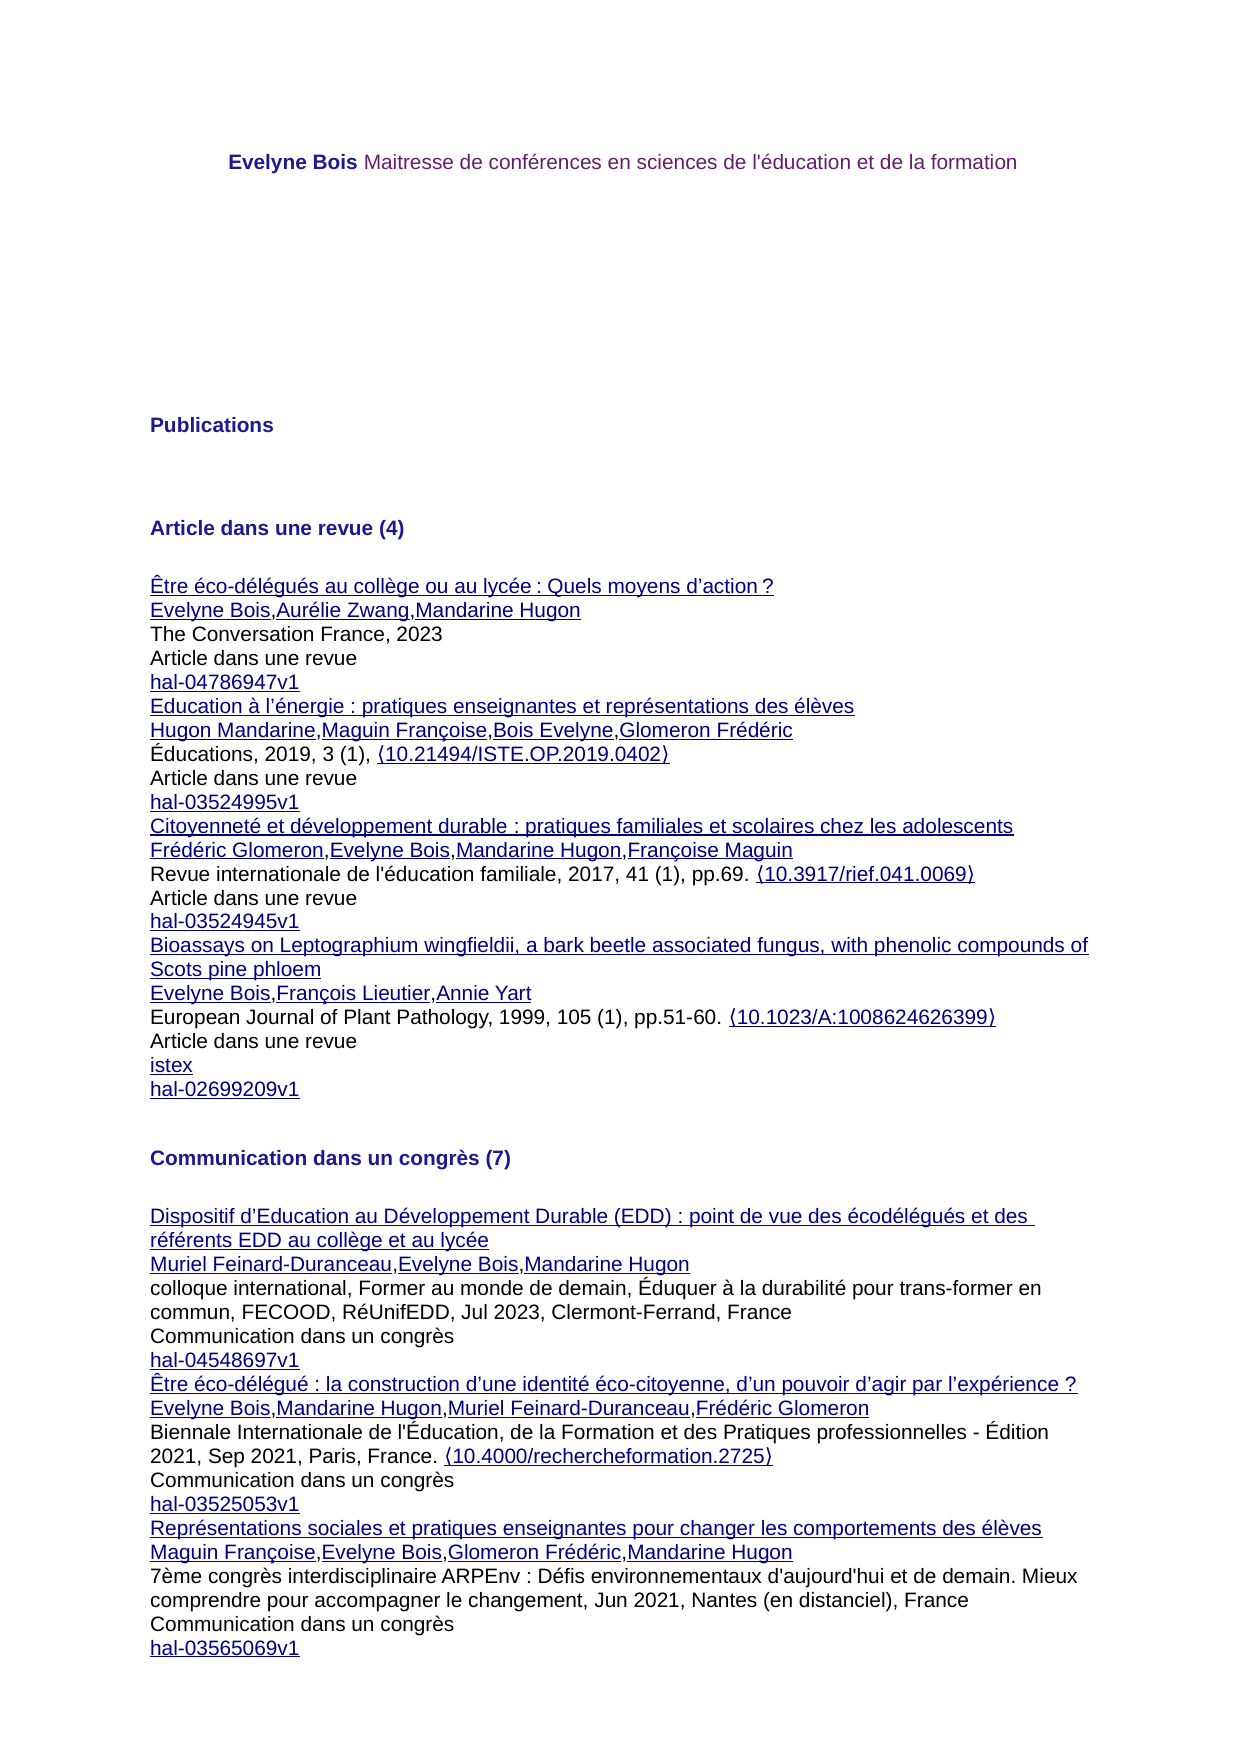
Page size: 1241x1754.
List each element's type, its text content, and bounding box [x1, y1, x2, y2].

subtitle Article dans une revue (4) [150, 516, 1090, 539]
subtitle Communication dans un congrès (7) [150, 1146, 1090, 1170]
table_header Dispositif d’Education au Développement Durable (EDD) : point de vue des écodélégués et des référents EDD au collège et au lycée Muriel Feinard-Duranceau,Evelyne Bois,Mandarine Hugon colloque international, Former au monde de demain, Éduquer à la durabilité pour trans-former en commun, FECOOD, RéUnifEDD, Jul 2023, Clermont-Ferrand, France Communication dans un congrès hal-04548697v1 [150, 1204, 1090, 1372]
subtitle Publications [150, 412, 1090, 436]
table_cell Représentations sociales et pratiques enseignantes pour changer les comportements des élèves Maguin Françoise,Evelyne Bois,Glomeron Frédéric,Mandarine Hugon 7ème congrès interdisciplinaire ARPEnv : Défis environnementaux d'aujourd'hui et de demain. Mieux comprendre pour accompagner le changement, Jun 2021, Nantes (en distanciel), France Communication dans un congrès hal-03565069v1 [150, 1516, 1090, 1659]
table_cell Citoyenneté et développement durable : pratiques familiales et scolaires chez les adolescents Frédéric Glomeron,Evelyne Bois,Mandarine Hugon,Françoise Maguin Revue internationale de l'éducation familiale, 2017, 41 (1), pp.69. ⟨10.3917/rief.041.0069⟩ Article dans une revue hal-03524945v1 [150, 814, 1090, 933]
table_cell Bioassays on Leptographium wingfieldii, a bark beetle associated fungus, with phenolic compounds of Scots pine phloem Evelyne Bois,François Lieutier,Annie Yart European Journal of Plant Pathology, 1999, 105 (1), pp.51-60. ⟨10.1023/A:1008624626399⟩ Article dans une revue istex hal-02699209v1 [150, 933, 1090, 1101]
table_cell Education à l’énergie : pratiques enseignantes et représentations des élèves Hugon Mandarine,Maguin Françoise,Bois Evelyne,Glomeron Frédéric Éducations, 2019, 3 (1), ⟨10.21494/ISTE.OP.2019.0402⟩ Article dans une revue hal-03524995v1 [150, 694, 1090, 813]
table_cell Être éco-délégué : la construction d’une identité éco-citoyenne, d’un pouvoir d’agir par l’expérience ? Evelyne Bois,Mandarine Hugon,Muriel Feinard-Duranceau,Frédéric Glomeron Biennale Internationale de l'Éducation, de la Formation et des Pratiques professionnelles - Édition 2021, Sep 2021, Paris, France. ⟨10.4000/rechercheformation.2725⟩ Communication dans un congrès hal-03525053v1 [150, 1372, 1090, 1516]
subtitle Evelyne Bois Maitresse de conférences en sciences de l'éducation et de la formation [150, 150, 1090, 174]
table_header Être éco-délégués au collège ou au lycée : Quels moyens d’action ? Evelyne Bois,Aurélie Zwang,Mandarine Hugon The Conversation France, 2023 Article dans une revue hal-04786947v1 [150, 574, 1090, 694]
